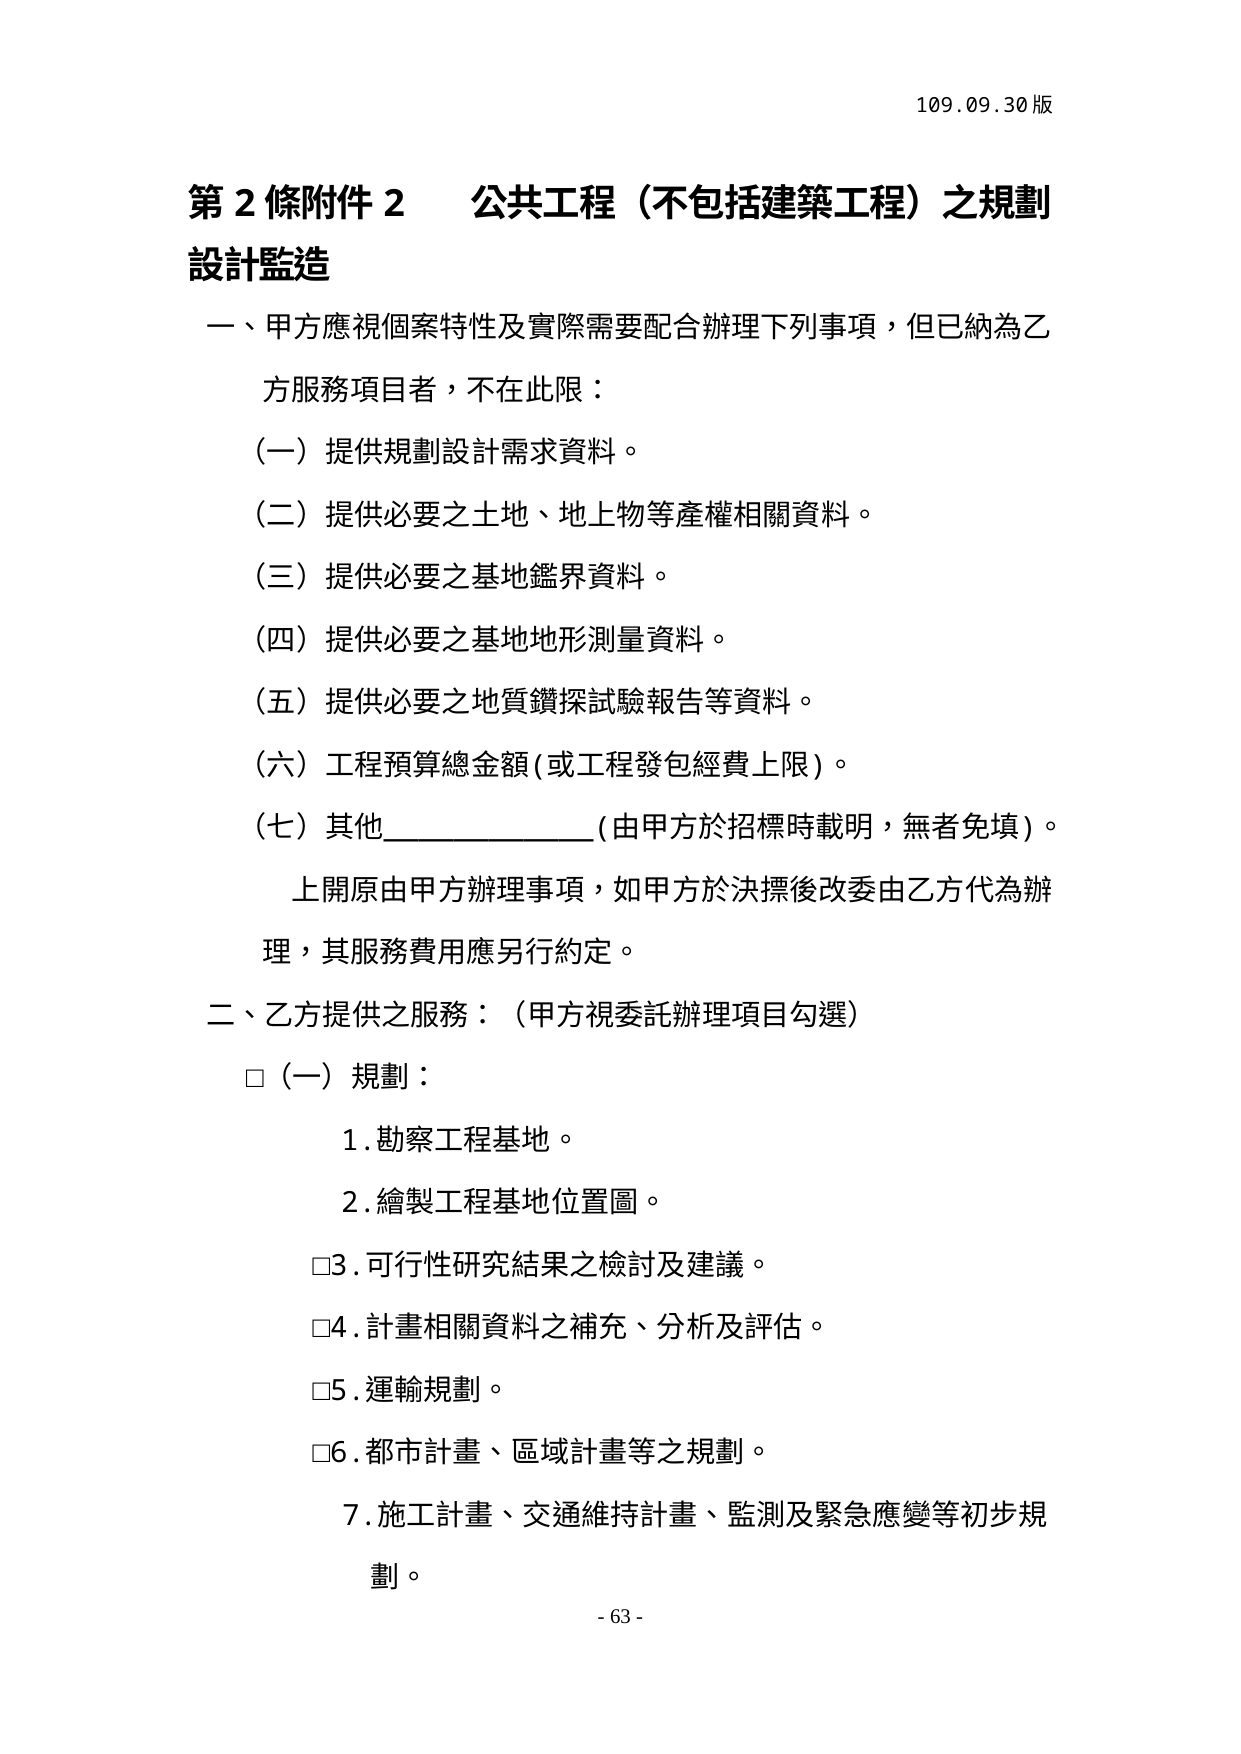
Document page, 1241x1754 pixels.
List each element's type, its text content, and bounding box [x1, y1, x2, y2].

text 7.施工計畫、交通維持計畫、監測及緊急應變等初步規劃。 [342, 1471, 1053, 1596]
text 1.勘察工程基地。 [341, 1096, 1053, 1158]
text 二、乙方提供之服務：（甲方視委託辦理項目勾選） [206, 971, 1053, 1033]
text （二）提供必要之土地、地上物等產權相關資料。 [237, 471, 1053, 533]
text （三）提供必要之基地鑑界資料。 [237, 533, 1053, 596]
text 第2條附件2 公共工程（不包括建築工程）之規劃設計監造 [187, 158, 1053, 283]
text （七）其他____________(由甲方於招標時載明，無者免填)。 [237, 783, 1053, 846]
text （一）提供規劃設計需求資料。 [237, 408, 1053, 471]
text 一、甲方應視個案特性及實際需要配合辦理下列事項，但已納為乙方服務項目者，不在此限： [206, 283, 1053, 408]
text 上開原由甲方辦理事項，如甲方於決摽後改委由乙方代為辦理，其服務費用應另行約定。 [262, 846, 1053, 971]
text □4.計畫相關資料之補充、分析及評估。 [312, 1283, 1053, 1346]
text □5.運輸規劃。 [312, 1346, 1053, 1408]
text （四）提供必要之基地地形測量資料。 [237, 596, 1053, 658]
text （五）提供必要之地質鑽探試驗報告等資料。 [237, 658, 1053, 721]
text （六）工程預算總金額(或工程發包經費上限)。 [237, 721, 1053, 783]
text □3.可行性研究結果之檢討及建議。 [312, 1221, 1053, 1283]
text 2.繪製工程基地位置圖。 [341, 1158, 1053, 1221]
text □（一）規劃： [187, 1033, 1053, 1096]
text □6.都市計畫、區域計畫等之規劃。 [312, 1408, 1053, 1471]
